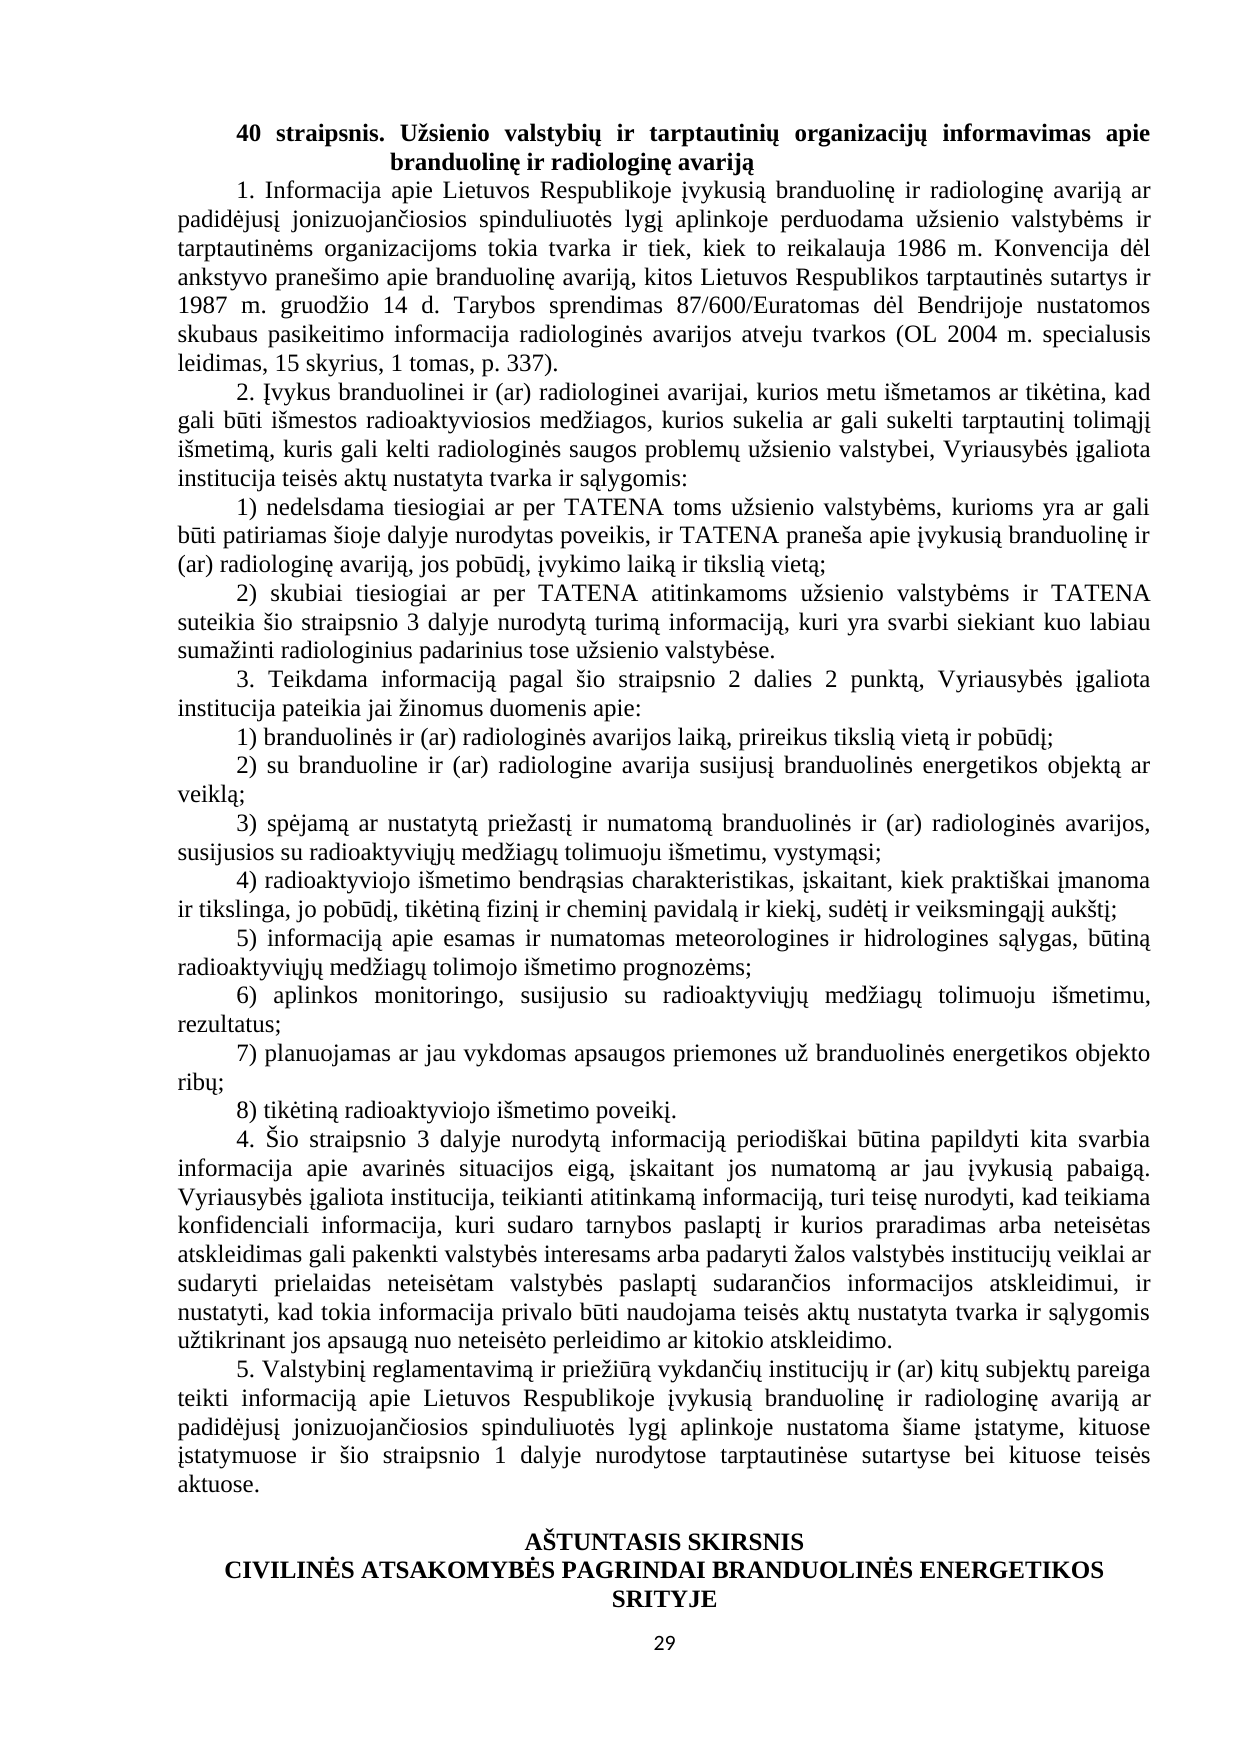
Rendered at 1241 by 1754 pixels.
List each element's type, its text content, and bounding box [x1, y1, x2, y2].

text 1. Informacija apie Lietuvos Respublikoje įvykusią branduolinę ir radiologinę avariją ar padidėjusį jonizuojančiosios spinduliuotės lygį aplinkoje perduodama užsienio valstybėms ir tarptautinėms organizacijoms tokia tvarka ir tiek, kiek to reikalauja 1986 m. Konvencija dėl ankstyvo pranešimo apie branduolinę avariją, kitos Lietuvos Respublikos tarptautinės sutartys ir 1987 m. gruodžio 14 d. Tarybos sprendimas 87/600/Euratomas dėl Bendrijoje nustatomos skubaus pasikeitimo informacija radiologinės avarijos atveju tvarkos (OL 2004 m. specialusis leidimas, 15 skyrius, 1 tomas, p. 337). [177, 176, 1152, 377]
text 3) spėjamą ar nustatytą priežastį ir numatomą branduolinės ir (ar) radiologinės avarijos, susijusios su radioaktyviųjų medžiagų tolimuoju išmetimu, vystymąsi; [177, 808, 1152, 866]
text 6) aplinkos monitoringo, susijusio su radioaktyviųjų medžiagų tolimuoju išmetimu, rezultatus; [177, 981, 1152, 1038]
text 8) tikėtiną radioaktyviojo išmetimo poveikį. [177, 1096, 1152, 1124]
text 3. Teikdama informaciją pagal šio straipsnio 2 dalies 2 punktą, Vyriausybės įgaliota institucija pateikia jai žinomus duomenis apie: [177, 664, 1152, 722]
text 1) nedelsdama tiesiogiai ar per TATENA toms užsienio valstybėms, kurioms yra ar gali būti patiriamas šioje dalyje nurodytas poveikis, ir TATENA praneša apie įvykusią branduolinę ir (ar) radiologinę avariją, jos pobūdį, įvykimo laiką ir tikslią vietą; [177, 492, 1152, 578]
text 40 straipsnis. Užsienio valstybių ir tarptautinių organizacijų informavimas apie branduolinę ir radiologinę avariją [236, 118, 1152, 176]
text 5) informaciją apie esamas ir numatomas meteorologines ir hidrologines sąlygas, būtiną radioaktyviųjų medžiagų tolimojo išmetimo prognozėms; [177, 923, 1152, 981]
text CIVILINĖS ATSAKOMYBĖS PAGRINDAI BRANDUOLINĖS ENERGETIKOS SRITYJE [177, 1556, 1152, 1613]
text 4. Šio straipsnio 3 dalyje nurodytą informaciją periodiškai būtina papildyti kita svarbia informacija apie avarinės situacijos eigą, įskaitant jos numatomą ar jau įvykusią pabaigą. Vyriausybės įgaliota institucija, teikianti atitinkamą informaciją, turi teisę nurodyti, kad teikiama konfidenciali informacija, kuri sudaro tarnybos paslaptį ir kurios praradimas arba neteisėtas atskleidimas gali pakenkti valstybės interesams arba padaryti žalos valstybės institucijų veiklai ar sudaryti prielaidas neteisėtam valstybės paslaptį sudarančios informacijos atskleidimui, ir nustatyti, kad tokia informacija privalo būti naudojama teisės aktų nustatyta tvarka ir sąlygomis užtikrinant jos apsaugą nuo neteisėto perleidimo ar kitokio atskleidimo. [177, 1124, 1152, 1354]
text 5. Valstybinį reglamentavimą ir priežiūrą vykdančių institucijų ir (ar) kitų subjektų pareiga teikti informaciją apie Lietuvos Respublikoje įvykusią branduolinę ir radiologinę avariją ar padidėjusį jonizuojančiosios spinduliuotės lygį aplinkoje nustatoma šiame įstatyme, kituose įstatymuose ir šio straipsnio 1 dalyje nurodytose tarptautinėse sutartyse bei kituose teisės aktuose. [177, 1354, 1152, 1498]
text 2. Įvykus branduolinei ir (ar) radiologinei avarijai, kurios metu išmetamos ar tikėtina, kad gali būti išmestos radioaktyviosios medžiagos, kurios sukelia ar gali sukelti tarptautinį tolimąjį išmetimą, kuris gali kelti radiologinės saugos problemų užsienio valstybei, Vyriausybės įgaliota institucija teisės aktų nustatyta tvarka ir sąlygomis: [177, 377, 1152, 492]
text 7) planuojamas ar jau vykdomas apsaugos priemones už branduolinės energetikos objekto ribų; [177, 1038, 1152, 1096]
text 2) su branduoline ir (ar) radiologine avarija susijusį branduolinės energetikos objektą ar veiklą; [177, 751, 1152, 808]
text 4) radioaktyviojo išmetimo bendrąsias charakteristikas, įskaitant, kiek praktiškai įmanoma ir tikslinga, jo pobūdį, tikėtiną fizinį ir cheminį pavidalą ir kiekį, sudėtį ir veiksmingąjį aukštį; [177, 866, 1152, 923]
text 2) skubiai tiesiogiai ar per TATENA atitinkamoms užsienio valstybėms ir TATENA suteikia šio straipsnio 3 dalyje nurodytą turimą informaciją, kuri yra svarbi siekiant kuo labiau sumažinti radiologinius padarinius tose užsienio valstybėse. [177, 578, 1152, 664]
text AŠTUNTASIS SKIRSNIS [177, 1527, 1152, 1556]
text 1) branduolinės ir (ar) radiologinės avarijos laiką, prireikus tikslią vietą ir pobūdį; [177, 722, 1152, 751]
